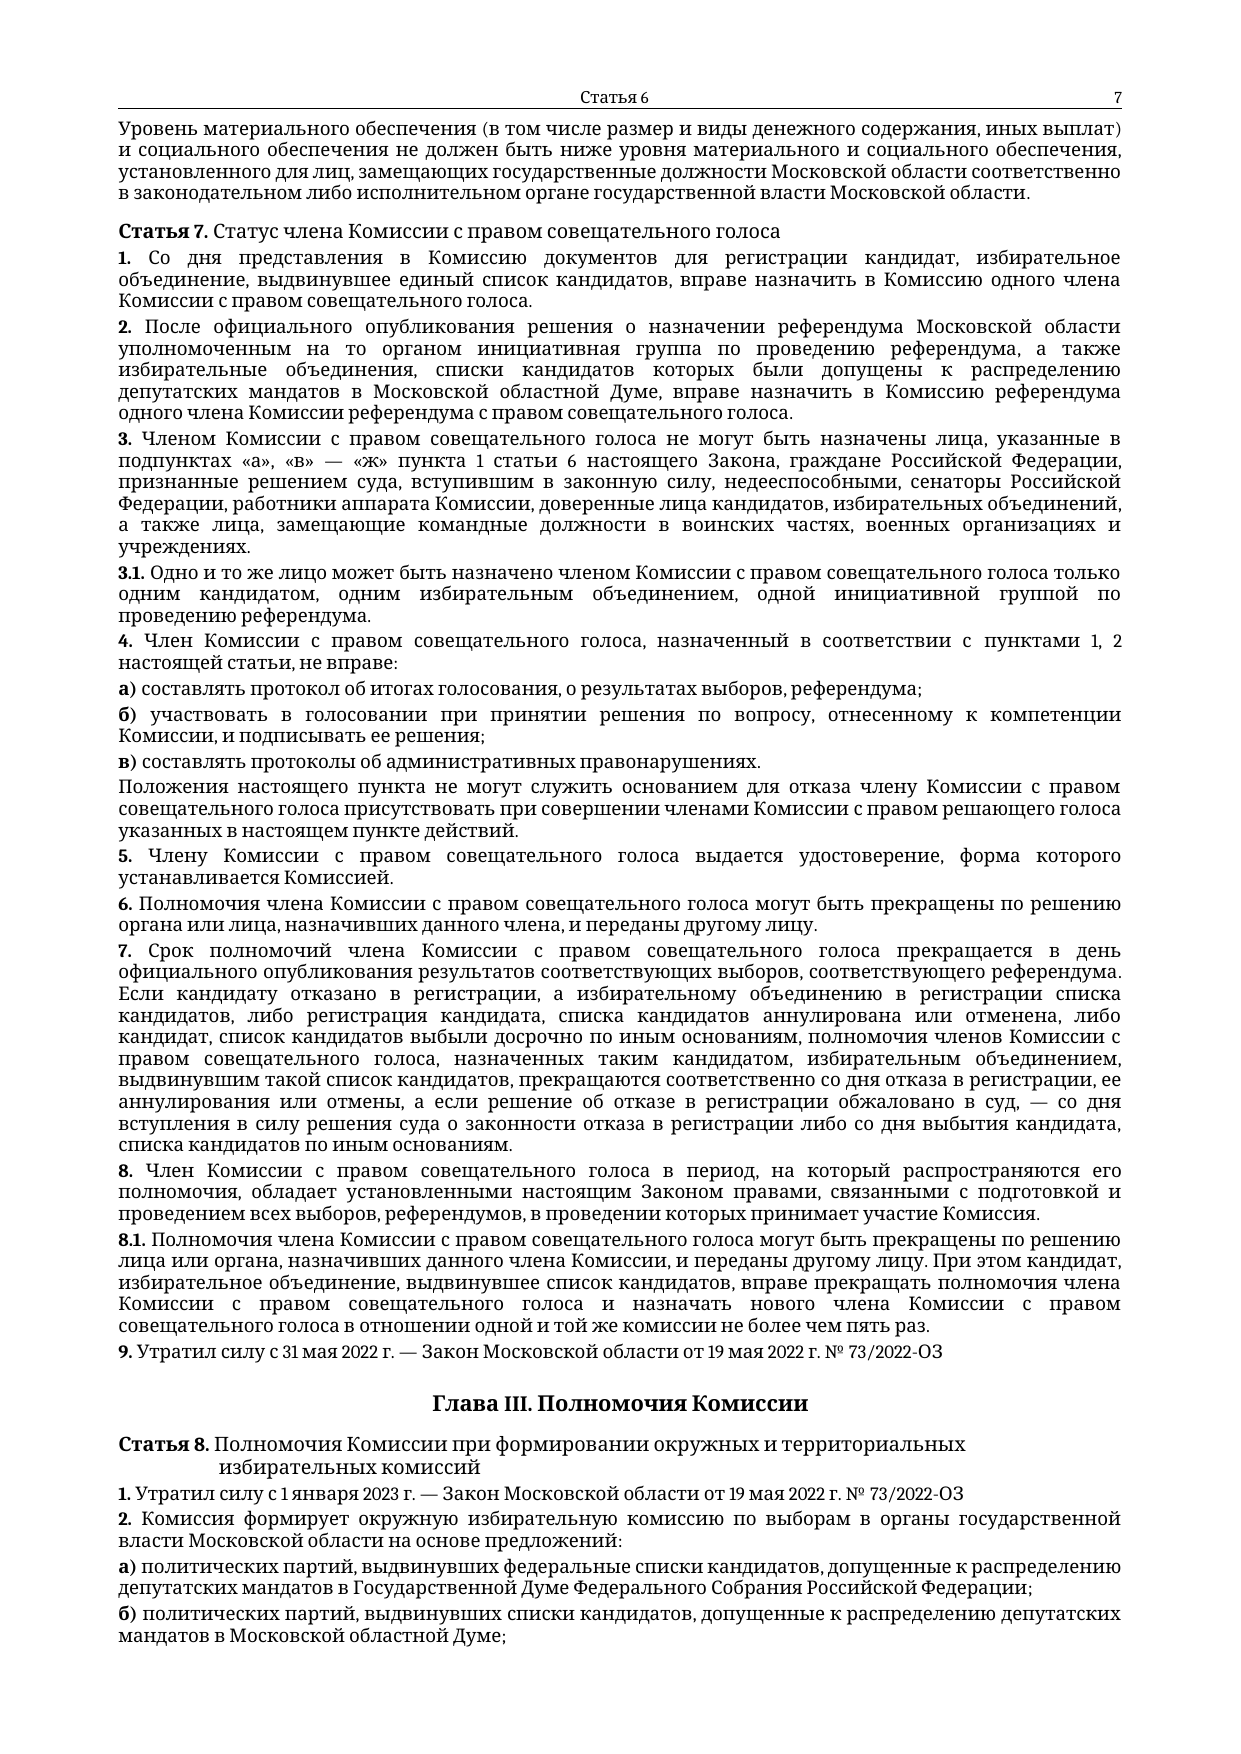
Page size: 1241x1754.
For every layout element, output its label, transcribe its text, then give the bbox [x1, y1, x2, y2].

text а) составлять протокол об итогах голосования, о результатах выборов, референдума; [118, 678, 1122, 700]
text 1. Со дня представления в Комиссию документов для регистрации кандидат, избирательное объединение, выдвинувшее единый список кандидатов, вправе назначить в Комиссию одного члена Комиссии с правом совещательного голоса. [118, 248, 1122, 312]
text Положения настоящего пункта не могут служить основанием для отказа члену Комиссии с правом совещательного голоса присутствовать при совершении членами Комиссии с правом решающего голоса указанных в настоящем пункте действий. [118, 777, 1122, 842]
text 8.1. Полномочия члена Комиссии с правом совещательного голоса могут быть прекращены по решению лица или органа, назначивших данного члена Комиссии, и переданы другому лицу. При этом кандидат, избирательное объединение, выдвинувшее список кандидатов, вправе прекращать полномочия члена Комиссии с правом совещательного голоса и назначать нового члена Комиссии с правом совещательного голоса в отношении одной и той же комиссии не более чем пять раз. [118, 1229, 1122, 1337]
text 3. Членом Комиссии с правом совещательного голоса не могут быть назначены лица, указанные в подпунктах «а», «в» — «ж» пункта 1 статьи 6 настоящего Закона, граждане Российской Федерации, признанные решением суда, вступившим в законную силу, недееспособными, сенаторы Российской Федерации, работники аппарата Комиссии, доверенные лица кандидатов, избирательных объединений, а также лица, замещающие командные должности в воинских частях, военных организациях и учреждениях. [118, 429, 1122, 558]
text 5. Члену Комиссии с правом совещательного голоса выдается удостоверение, форма которого устанавливается Комиссией. [118, 846, 1122, 889]
subtitle Статья 7. Статус члена Комиссии с правом совещательного голоса [118, 221, 1122, 244]
text б) политических партий, выдвинувших списки кандидатов, допущенные к распределению депутатских мандатов в Московской областной Думе; [118, 1603, 1122, 1647]
text 2. Комиссия формирует окружную избирательную комиссию по выборам в органы государственной власти Московской области на основе предложений: [118, 1509, 1122, 1552]
text 9. Утратил силу с 31 мая 2022 г. — Закон Московской области от 19 мая 2022 г. № 73/2022-ОЗ [118, 1341, 1122, 1363]
text 4. Член Комиссии с правом совещательного голоса, назначенный в соответствии с пунктами 1, 2 настоящей статьи, не вправе: [118, 631, 1122, 674]
text 3.1. Одно и то же лицо может быть назначено членом Комиссии с правом совещательного голоса только одним кандидатом, одним избирательным объединением, одной инициативной группой по проведению референдума. [118, 562, 1122, 627]
text 6. Полномочия члена Комиссии с правом совещательного голоса могут быть прекращены по решению органа или лица, назначивших данного члена, и переданы другому лицу. [118, 893, 1122, 936]
subtitle Статья 8. Полномочия Комиссии при формировании окружных и территориальных избирательных комиссий [118, 1433, 1122, 1479]
text 2. После официального опубликования решения о назначении референдума Московской области уполномоченным на то органом инициативная группа по проведению референдума, а также избирательные объединения, списки кандидатов которых были допущены к распределению депутатских мандатов в Московской областной Думе, вправе назначить в Комиссию референдума одного члена Комиссии референдума с правом совещательного голоса. [118, 317, 1122, 424]
text б) участвовать в голосовании при принятии решения по вопросу, отнесенному к компетенции Комиссии, и подписывать ее решения; [118, 704, 1122, 747]
text 1. Утратил силу с 1 января 2023 г. — Закон Московской области от 19 мая 2022 г. № 73/2022-ОЗ [118, 1483, 1122, 1505]
text а) политических партий, выдвинувших федеральные списки кандидатов, допущенные к распределению депутатских мандатов в Государственной Думе Федерального Собрания Российской Федерации; [118, 1556, 1122, 1599]
text в) составлять протоколы об административных правонарушениях. [118, 751, 1122, 773]
subtitle Глава III. Полномочия Комиссии [118, 1392, 1122, 1417]
text Уровень материального обеспечения (в том числе размер и виды денежного содержания, иных выплат) и социального обеспечения не должен быть ниже уровня материального и социального обеспечения, установленного для лиц, замещающих государственные должности Московской области соответственно в законодательном либо исполнительном органе государственной власти Московской области. [118, 118, 1122, 204]
text 8. Член Комиссии с правом совещательного голоса в период, на который распространяются его полномочия, обладает установленными настоящим Законом правами, связанными с подготовкой и проведением всех выборов, референдумов, в проведении которых принимает участие Комиссия. [118, 1160, 1122, 1225]
text 7. Срок полномочий члена Комиссии с правом совещательного голоса прекращается в день официального опубликования результатов соответствующих выборов, соответствующего референдума. Если кандидату отказано в регистрации, а избирательному объединению в регистрации списка кандидатов, либо регистрация кандидата, списка кандидатов аннулирована или отменена, либо кандидат, список кандидатов выбыли досрочно по иным основаниям, полномочия членов Комиссии с правом совещательного голоса, назначенных таким кандидатом, избирательным объединением, выдвинувшим такой список кандидатов, прекращаются соответственно со дня отказа в регистрации, ее аннулирования или отмены, а если решение об отказе в регистрации обжаловано в суд, — со дня вступления в силу решения суда о законности отказа в регистрации либо со дня выбытия кандидата, списка кандидатов по иным основаниям. [118, 941, 1122, 1156]
